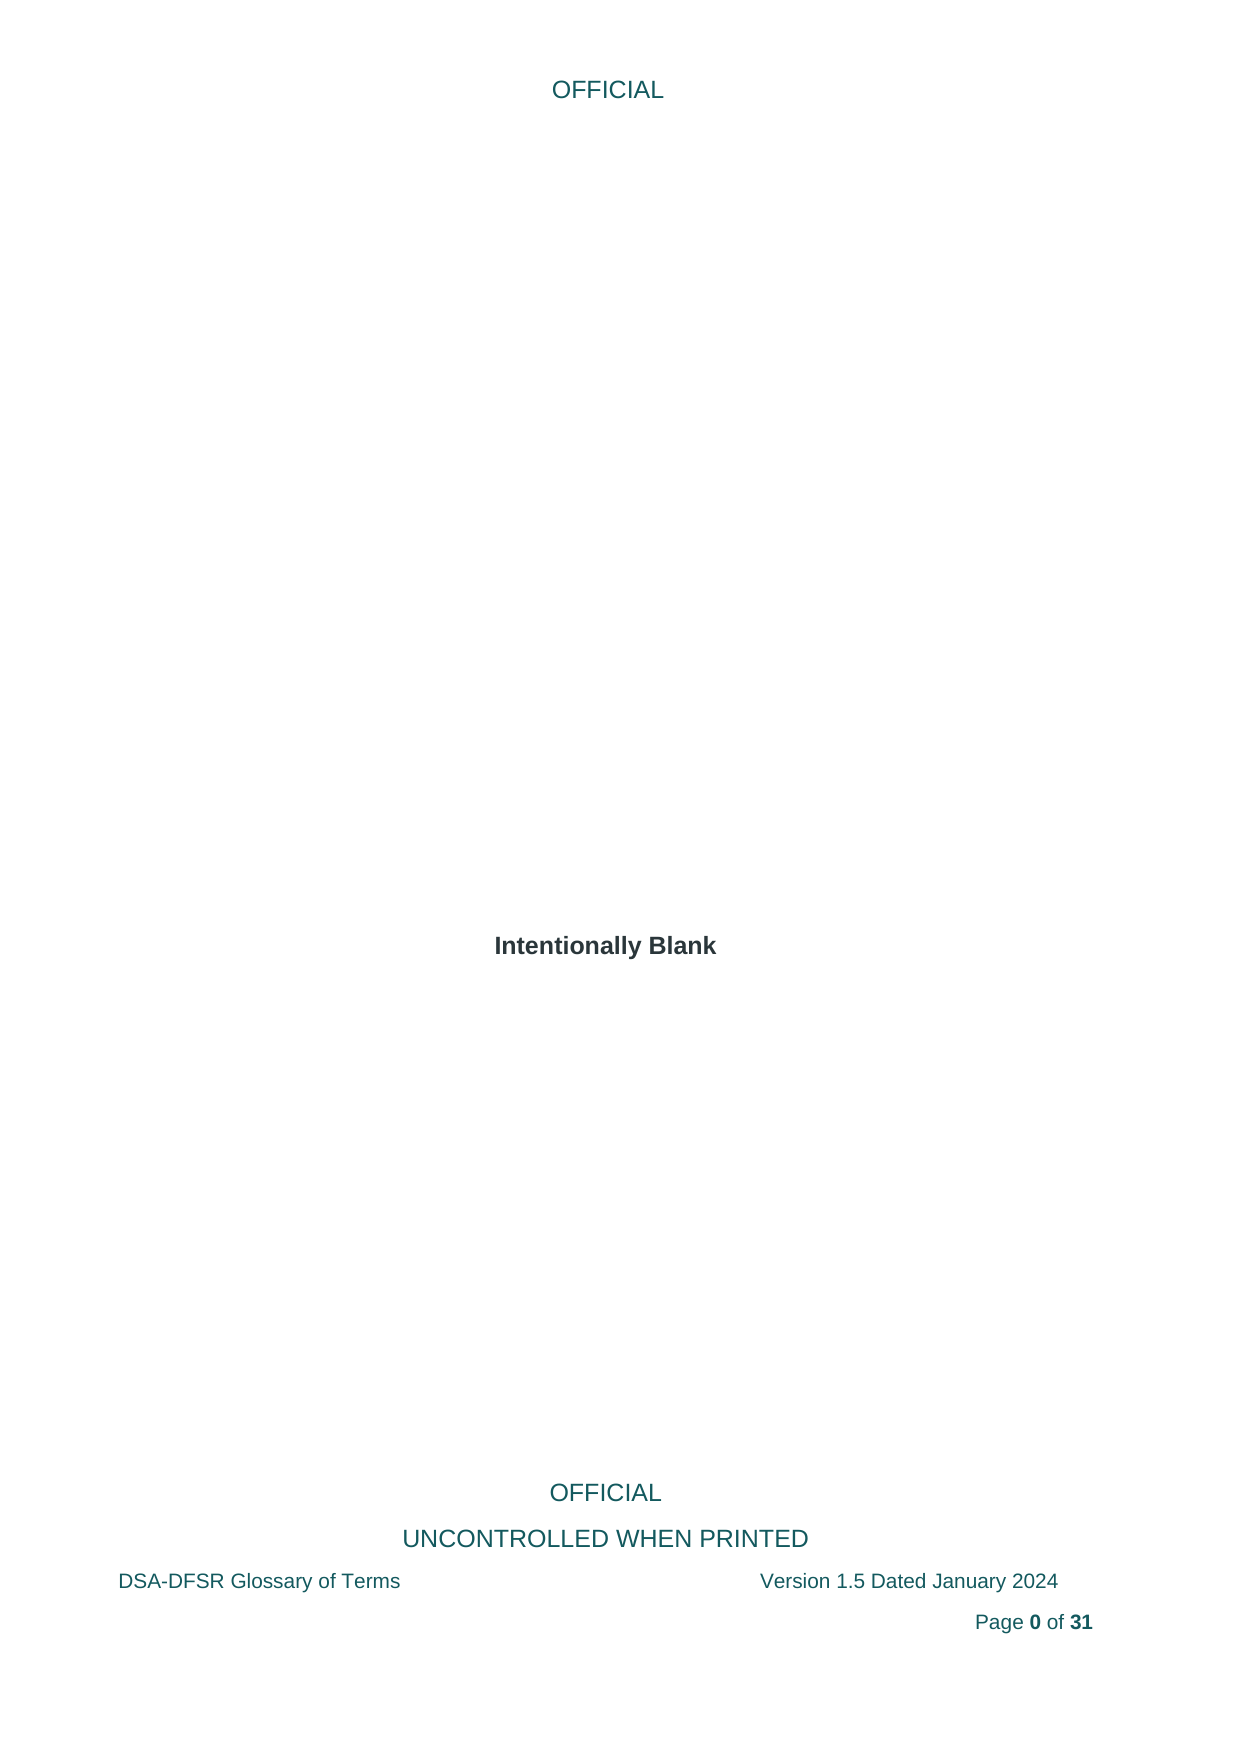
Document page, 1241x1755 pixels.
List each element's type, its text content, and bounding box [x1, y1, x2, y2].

text Intentionally Blank [118, 931, 1093, 959]
